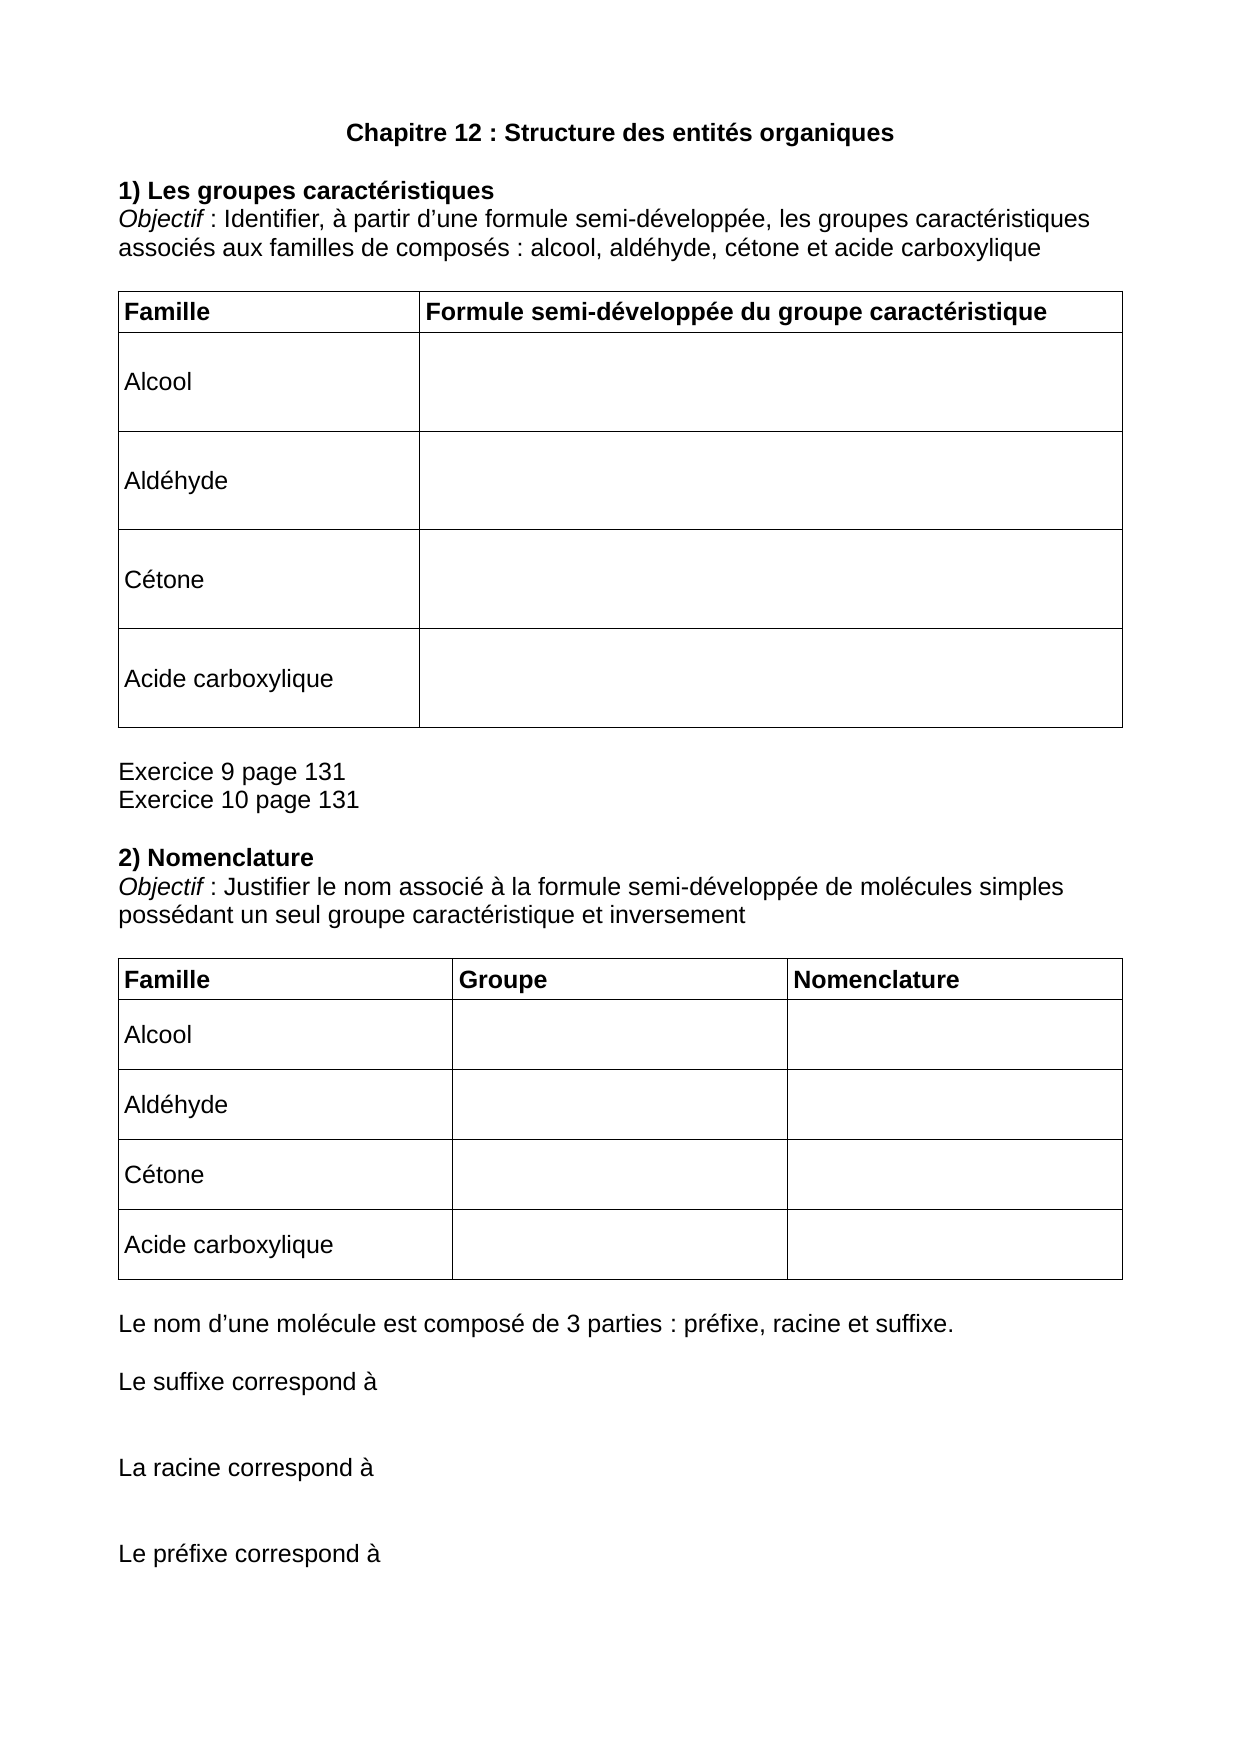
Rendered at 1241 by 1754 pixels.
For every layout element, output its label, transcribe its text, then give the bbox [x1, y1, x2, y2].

text Le préfixe correspond à [118, 1539, 1122, 1568]
table_cell [788, 1140, 1122, 1209]
text Exercice 10 page 131 [118, 785, 1122, 814]
text Objectif : Justifier le nom associé à la formule semi-développée de molécules simples possédant un seul groupe caractéristique et inversement [118, 872, 1122, 929]
table_cell [788, 1210, 1122, 1279]
text 2) Nomenclature [118, 843, 1122, 872]
table_cell Alcool [119, 333, 419, 431]
table_header Famille [119, 959, 452, 999]
table_header Famille [119, 292, 419, 332]
table_cell Aldéhyde [119, 432, 419, 529]
table_cell Cétone [119, 530, 419, 628]
table_cell [453, 1000, 787, 1069]
table_cell [420, 530, 1122, 628]
table_cell [420, 333, 1122, 431]
text Le nom d’une molécule est composé de 3 parties : préfixe, racine et suffixe. [118, 1309, 1122, 1338]
table_cell [453, 1210, 787, 1279]
table_cell Alcool [119, 1000, 452, 1069]
table_cell Acide carboxylique [119, 1210, 452, 1279]
text Objectif : Identifier, à partir d’une formule semi-développée, les groupes caractéristiques associés aux familles de composés : alcool, aldéhyde, cétone et acide carboxylique [118, 204, 1122, 262]
table_header Groupe [453, 959, 787, 999]
text 1) Les groupes caractéristiques [118, 176, 1122, 204]
text Exercice 9 page 131 [118, 757, 1122, 785]
table_cell [453, 1140, 787, 1209]
table_header Nomenclature [788, 959, 1122, 999]
table_cell [453, 1070, 787, 1139]
table_cell Cétone [119, 1140, 452, 1209]
text Chapitre 12 : Structure des entités organiques [118, 118, 1122, 147]
table_cell Aldéhyde [119, 1070, 452, 1139]
table_cell Acide carboxylique [119, 629, 419, 727]
text Le suffixe correspond à [118, 1366, 1122, 1395]
table_cell [788, 1070, 1122, 1139]
table_header Formule semi-développée du groupe caractéristique [420, 292, 1122, 332]
table_cell [788, 1000, 1122, 1069]
text La racine correspond à [118, 1453, 1122, 1481]
table_cell [420, 629, 1122, 727]
table_cell [420, 432, 1122, 529]
